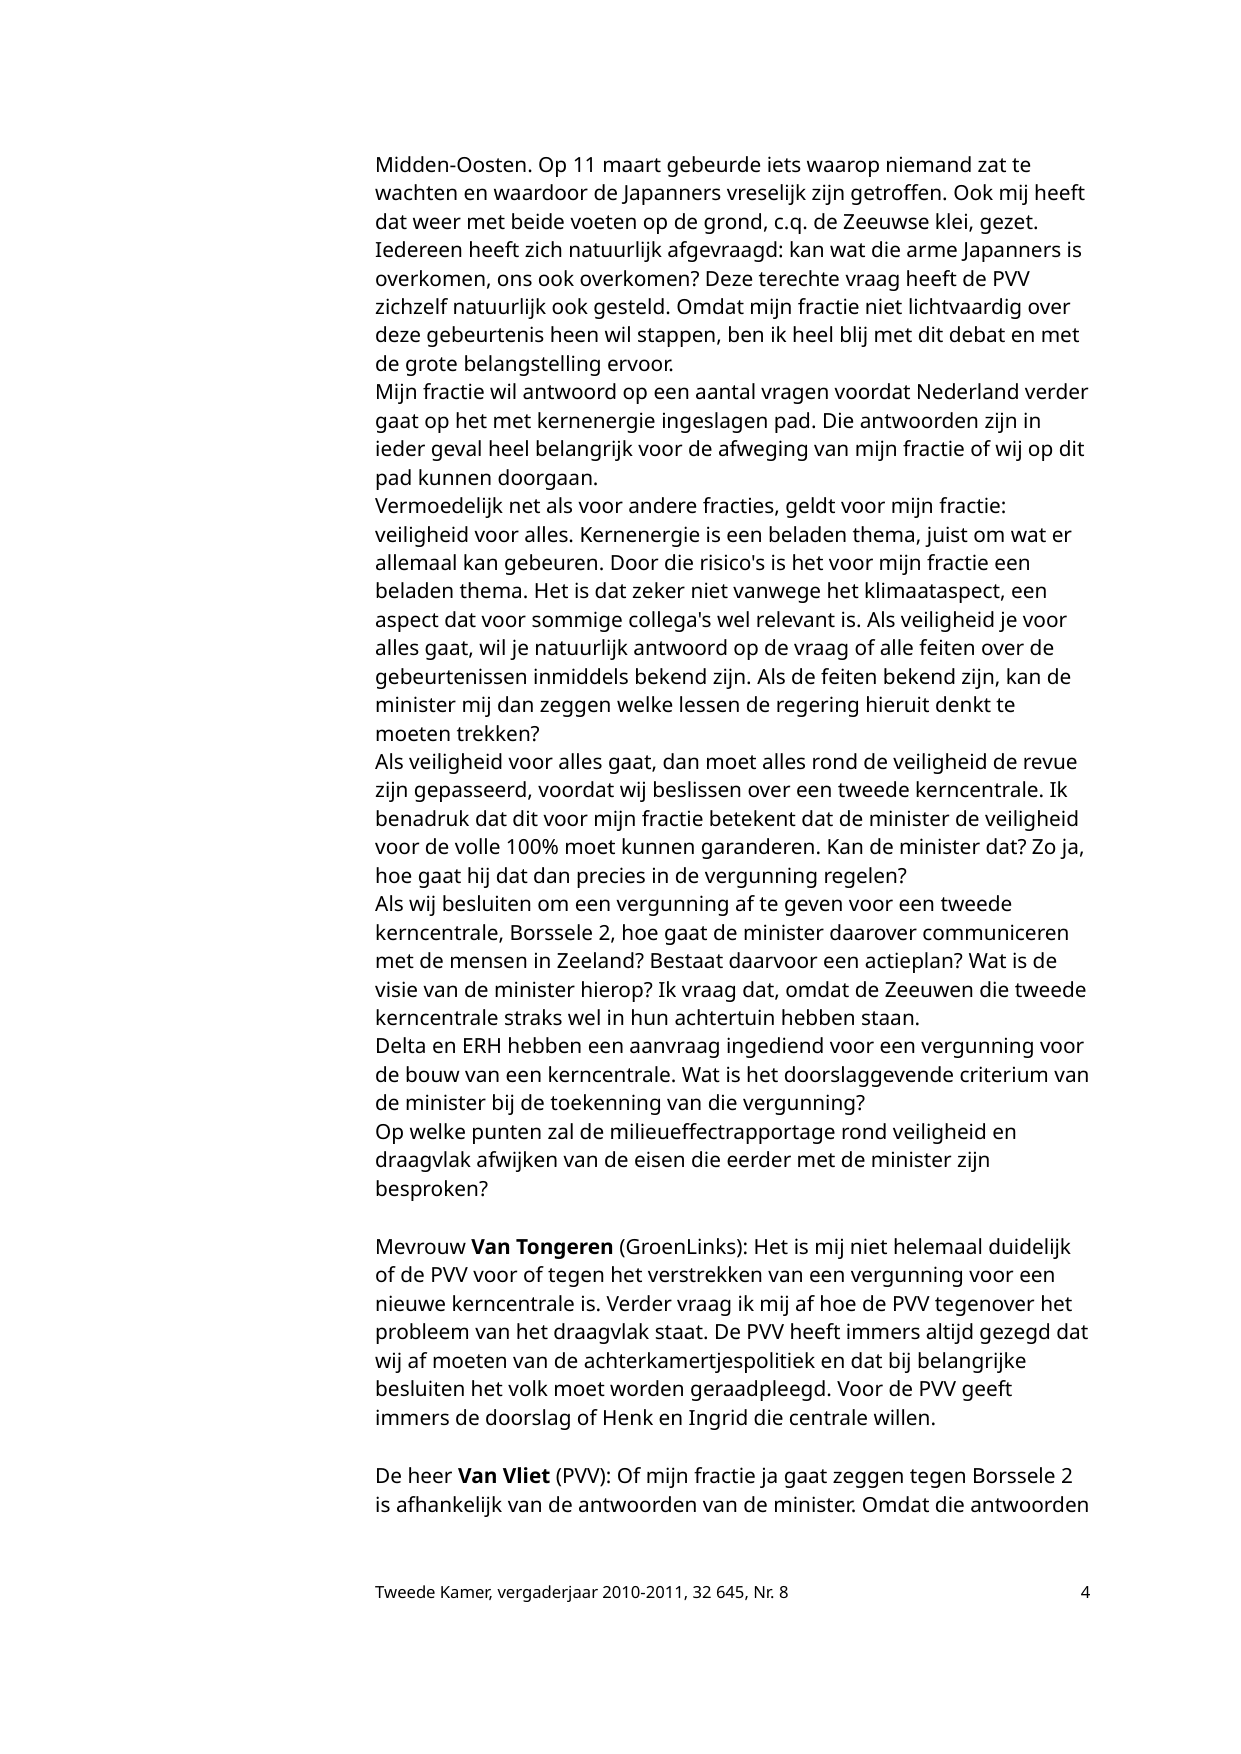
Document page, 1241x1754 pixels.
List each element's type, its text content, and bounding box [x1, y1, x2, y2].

text Mevrouw Van Tongeren (GroenLinks): Het is mij niet helemaal duidelijk of de PVV voor of tegen het verstrekken van een vergunning voor een nieuwe kerncentrale is. Verder vraag ik mij af hoe de PVV tegenover het probleem van het draagvlak staat. De PVV heeft immers altijd gezegd dat wij af moeten van de achterkamertjespolitiek en dat bij belangrijke besluiten het volk moet worden geraadpleegd. Voor de PVV geeft immers de doorslag of Henk en Ingrid die centrale willen. [375, 1232, 1090, 1431]
text Op welke punten zal de milieueffectrapportage rond veiligheid en draagvlak afwijken van de eisen die eerder met de minister zijn besproken? [375, 1117, 1090, 1202]
text Delta en ERH hebben een aanvraag ingediend voor een vergunning voor de bouw van een kerncentrale. Wat is het doorslaggevende criterium van de minister bij de toekenning van die vergunning? [375, 1032, 1090, 1117]
text Vermoedelijk net als voor andere fracties, geldt voor mijn fractie: veiligheid voor alles. Kernenergie is een beladen thema, juist om wat er allemaal kan gebeuren. Door die risico's is het voor mijn fractie een beladen thema. Het is dat zeker niet vanwege het klimaataspect, een aspect dat voor sommige collega's wel relevant is. Als veiligheid je voor alles gaat, wil je natuurlijk antwoord op de vraag of alle feiten over de gebeurtenissen inmiddels bekend zijn. Als de feiten bekend zijn, kan de minister mij dan zeggen welke lessen de regering hieruit denkt te moeten trekken? [375, 491, 1090, 747]
text Mijn fractie wil antwoord op een aantal vragen voordat Nederland verder gaat op het met kernenergie ingeslagen pad. Die antwoorden zijn in ieder geval heel belangrijk voor de afweging van mijn fractie of wij op dit pad kunnen doorgaan. [375, 377, 1090, 491]
text Als wij besluiten om een vergunning af te geven voor een tweede kerncentrale, Borssele 2, hoe gaat de minister daarover communiceren met de mensen in Zeeland? Bestaat daarvoor een actieplan? Wat is de visie van de minister hierop? Ik vraag dat, omdat de Zeeuwen die tweede kerncentrale straks wel in hun achtertuin hebben staan. [375, 889, 1090, 1032]
text Midden-Oosten. Op 11 maart gebeurde iets waarop niemand zat te wachten en waardoor de Japanners vreselijk zijn getroffen. Ook mij heeft dat weer met beide voeten op de grond, c.q. de Zeeuwse klei, gezet. Iedereen heeft zich natuurlijk afgevraagd: kan wat die arme Japanners is overkomen, ons ook overkomen? Deze terechte vraag heeft de PVV zichzelf natuurlijk ook gesteld. Omdat mijn fractie niet lichtvaardig over deze gebeurtenis heen wil stappen, ben ik heel blij met dit debat en met de grote belangstelling ervoor. [375, 150, 1090, 377]
text Als veiligheid voor alles gaat, dan moet alles rond de veiligheid de revue zijn gepasseerd, voordat wij beslissen over een tweede kerncentrale. Ik benadruk dat dit voor mijn fractie betekent dat de minister de veiligheid voor de volle 100% moet kunnen garanderen. Kan de minister dat? Zo ja, hoe gaat hij dat dan precies in de vergunning regelen? [375, 747, 1090, 889]
text De heer Van Vliet (PVV): Of mijn fractie ja gaat zeggen tegen Borssele 2 is afhankelijk van de antwoorden van de minister. Omdat die antwoorden [375, 1461, 1090, 1518]
